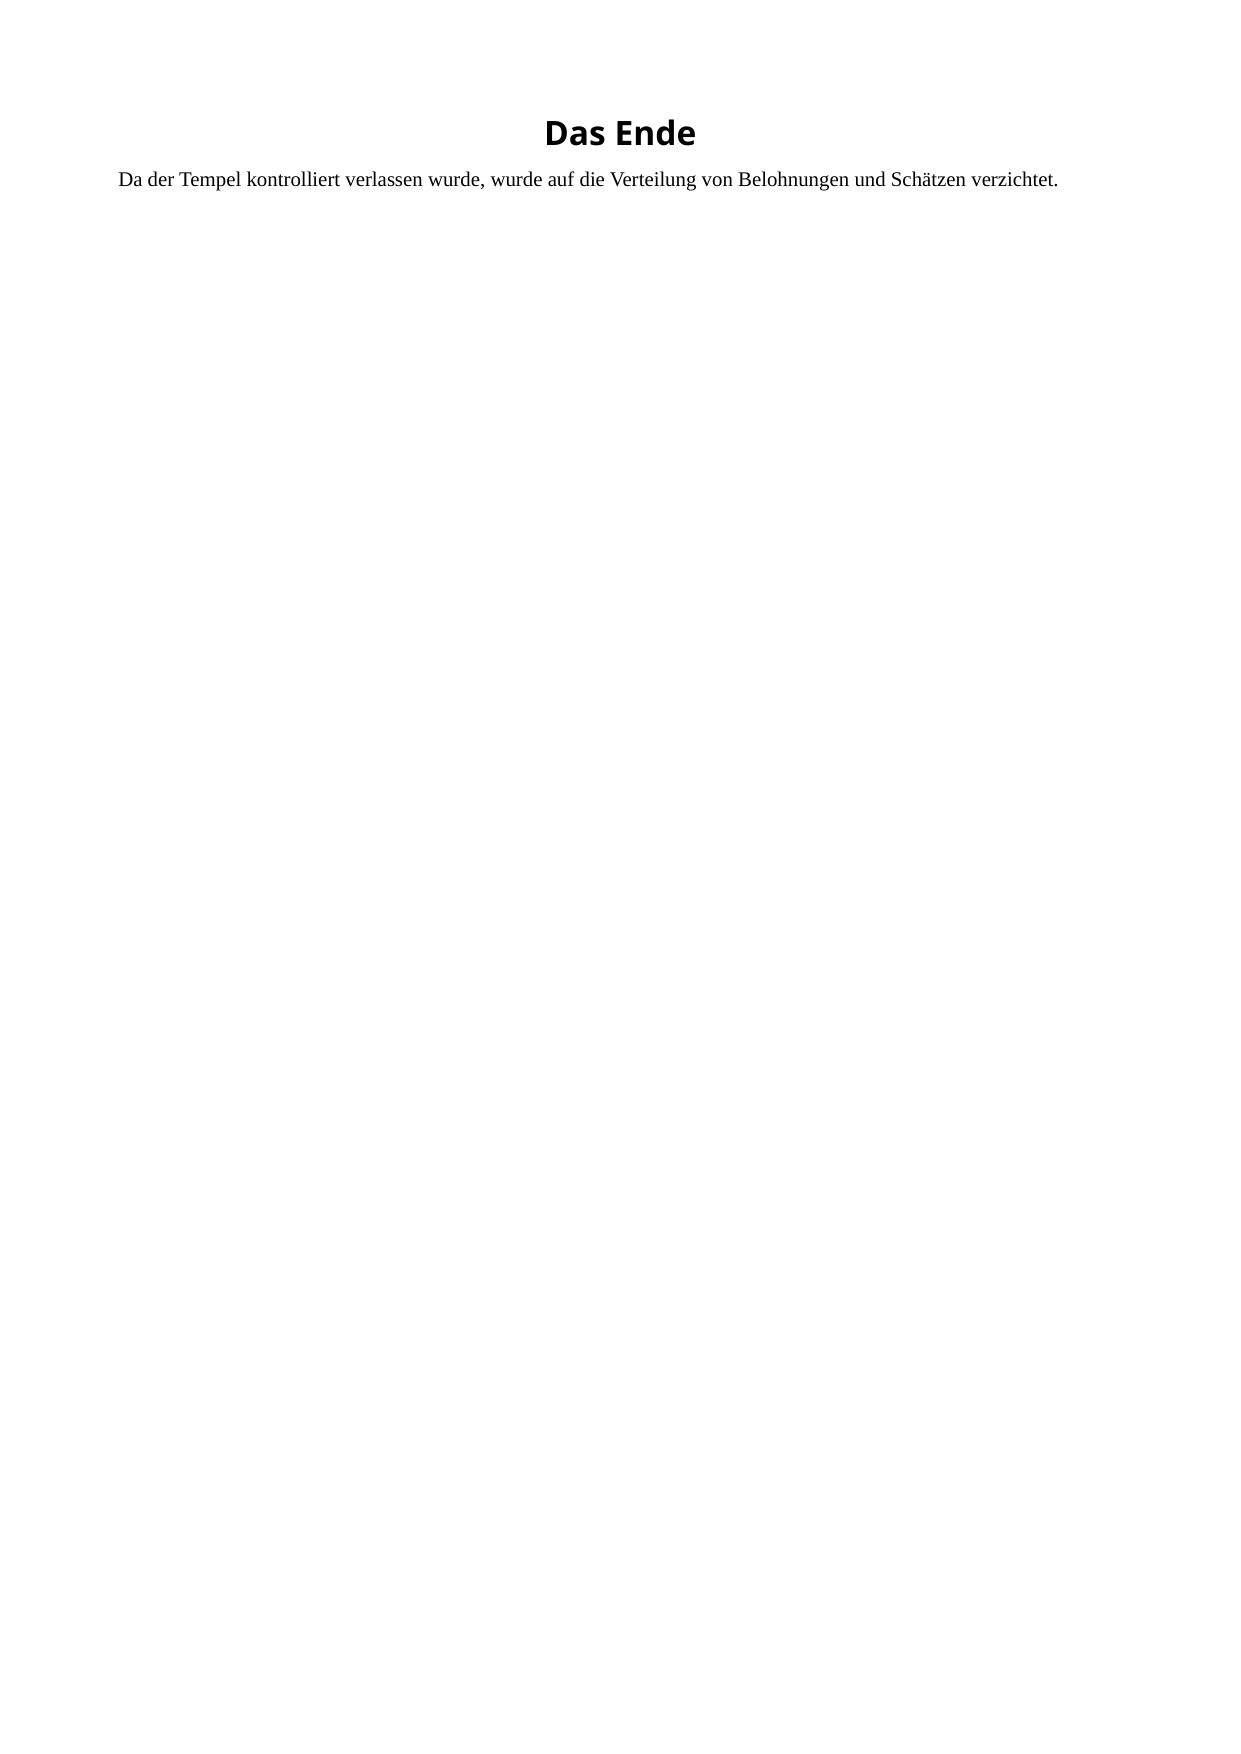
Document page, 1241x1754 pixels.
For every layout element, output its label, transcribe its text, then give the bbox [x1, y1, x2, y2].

subtitle Das Ende [118, 109, 1122, 155]
text Da der Tempel kontrolliert verlassen wurde, wurde auf die Verteilung von Belohnungen und Schätzen verzichtet. [118, 167, 1122, 191]
